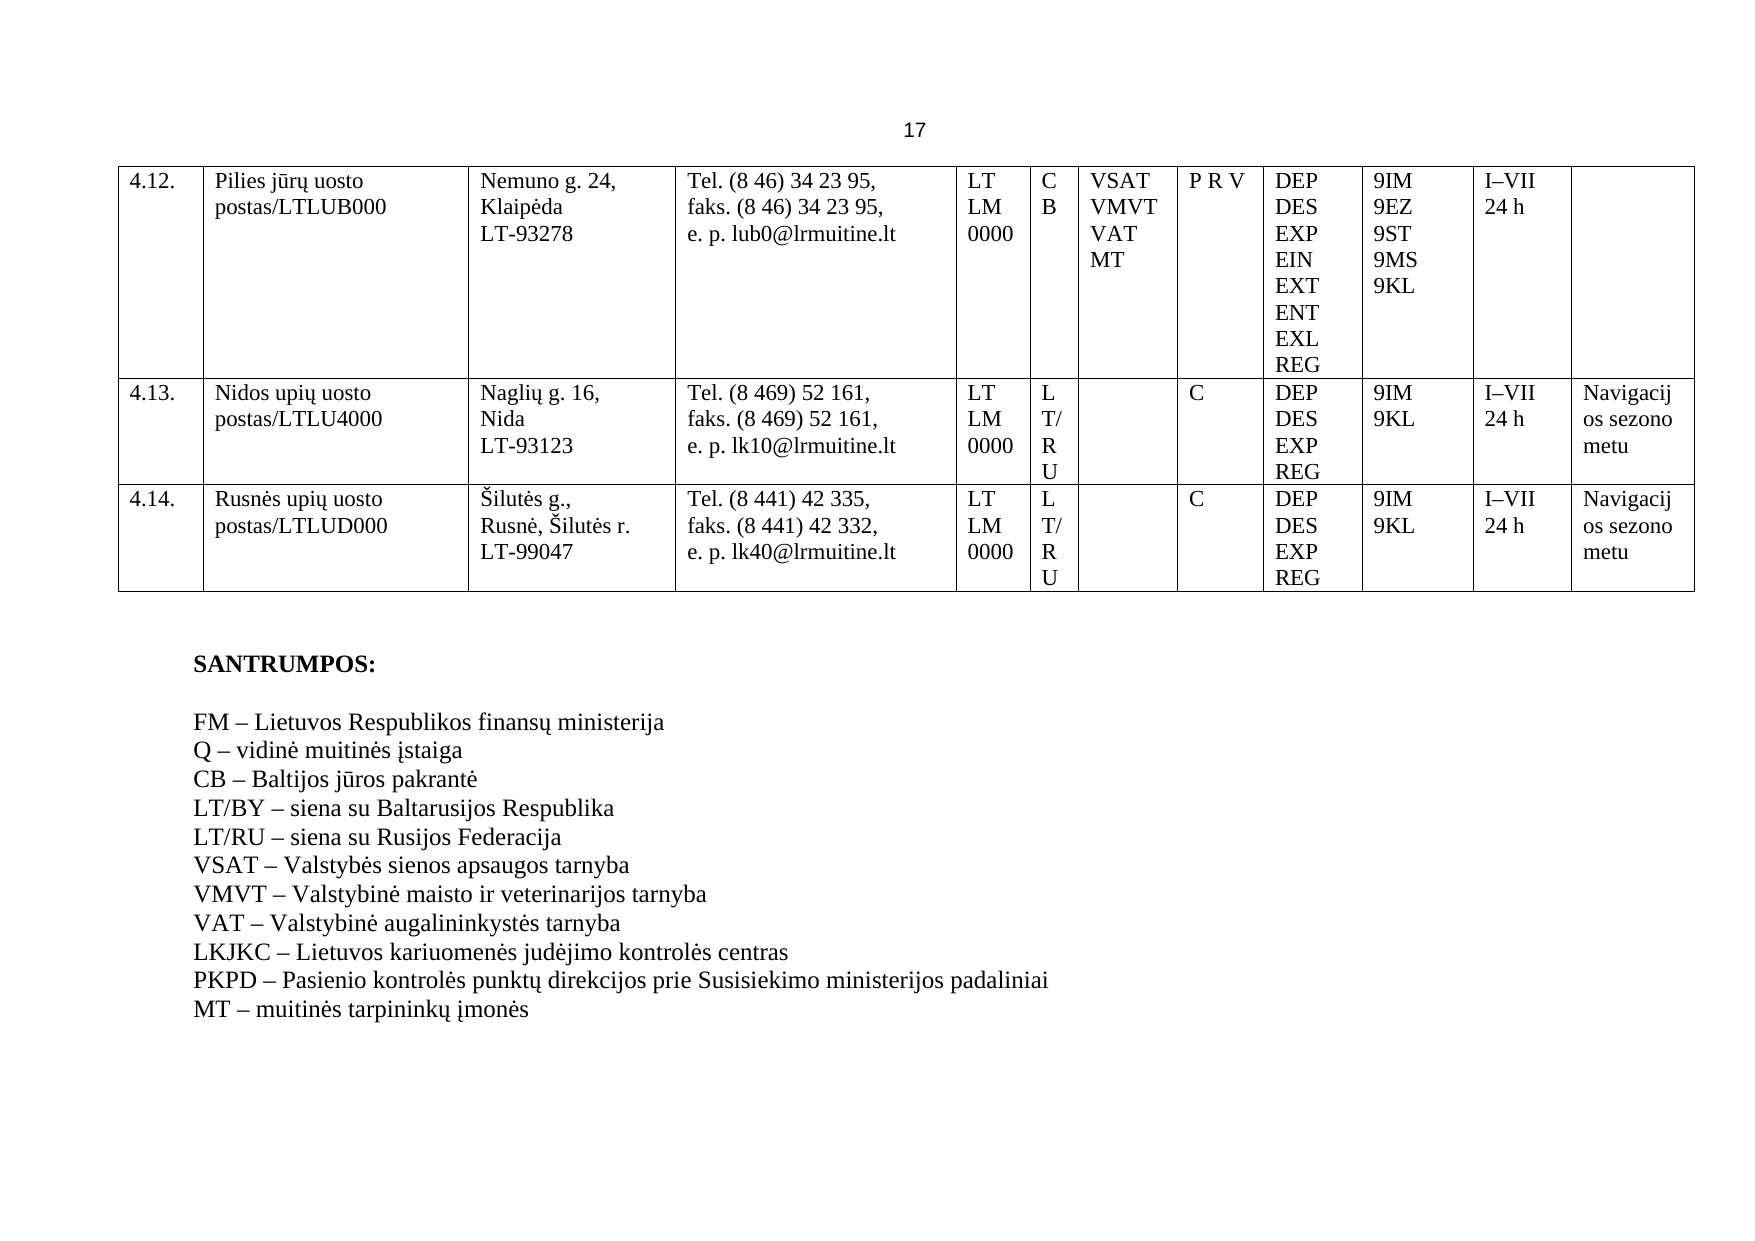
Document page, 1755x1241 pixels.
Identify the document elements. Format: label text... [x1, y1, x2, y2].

table_cell C [1178, 485, 1263, 591]
table_cell 4.12. [119, 167, 203, 378]
table_cell Tel. (8 441) 42 335, faks. (8 441) 42 332, e. p. lk40@lrmuitine.lt [676, 485, 956, 591]
table_cell I–VII 24 h [1474, 485, 1571, 591]
table_cell [1079, 485, 1177, 591]
table_cell Navigacijos sezono metu [1572, 485, 1694, 591]
table_cell LT LM 0000 [957, 379, 1030, 484]
table_cell Šilutės g., Rusnė, Šilutės r. LT-99047 [469, 485, 675, 591]
table_cell CB [1031, 167, 1078, 378]
table_cell 4.13. [119, 379, 203, 484]
table_cell C [1178, 379, 1263, 484]
table_cell LT/ RU [1031, 485, 1078, 591]
table_cell I–VII 24 h [1474, 167, 1571, 378]
table_cell DEP DES EXP REG [1264, 485, 1362, 591]
text LKJKC – Lietuvos kariuomenės judėjimo kontrolės centras [118, 937, 1636, 966]
table_cell VSAT VMVT VAT MT [1079, 167, 1177, 378]
table_cell P R V [1178, 167, 1263, 378]
table_cell 9IM 9KL [1363, 485, 1473, 591]
text VSAT – Valstybės sienos apsaugos tarnyba [118, 851, 1636, 879]
table_cell Naglių g. 16, Nida LT-93123 [469, 379, 675, 484]
table_cell Tel. (8 46) 34 23 95, faks. (8 46) 34 23 95, e. p. lub0@lrmuitine.lt [676, 167, 956, 378]
table_cell 9IM 9EZ 9ST 9MS 9KL [1363, 167, 1473, 378]
table_cell 9IM 9KL [1363, 379, 1473, 484]
table_cell LT/ RU [1031, 379, 1078, 484]
table_cell 4.14. [119, 485, 203, 591]
table_cell [1572, 167, 1694, 378]
table_cell DEP DES EXP EIN EXT ENT EXL REG [1264, 167, 1362, 378]
text MT – muitinės tarpininkų įmonės [118, 994, 1636, 1023]
text LT/BY – siena su Baltarusijos Respublika [118, 793, 1636, 822]
table_cell LT LM 0000 [957, 485, 1030, 591]
table_cell Nidos upių uosto postas/LTLU4000 [204, 379, 468, 484]
text VMVT – Valstybinė maisto ir veterinarijos tarnyba [118, 879, 1636, 908]
text FM – Lietuvos Respublikos finansų ministerija [118, 707, 1636, 736]
table_cell Rusnės upių uosto postas/LTLUD000 [204, 485, 468, 591]
text SANTRUMPOS: [118, 649, 1636, 678]
table_cell DEP DES EXP REG [1264, 379, 1362, 484]
table_cell [1079, 379, 1177, 484]
table_cell I–VII 24 h [1474, 379, 1571, 484]
text CB – Baltijos jūros pakrantė [118, 764, 1636, 793]
table_cell Nemuno g. 24, Klaipėda LT-93278 [469, 167, 675, 378]
text VAT – Valstybinė augalininkystės tarnyba [118, 908, 1636, 937]
table_cell Tel. (8 469) 52 161, faks. (8 469) 52 161, e. p. lk10@lrmuitine.lt [676, 379, 956, 484]
table_cell Pilies jūrų uosto postas/LTLUB000 [204, 167, 468, 378]
text PKPD – Pasienio kontrolės punktų direkcijos prie Susisiekimo ministerijos padaliniai [118, 966, 1636, 994]
table_cell LT LM 0000 [957, 167, 1030, 378]
text Q – vidinė muitinės įstaiga [118, 736, 1636, 764]
text LT/RU – siena su Rusijos Federacija [118, 822, 1636, 851]
table_cell Navigacijos sezono metu [1572, 379, 1694, 484]
